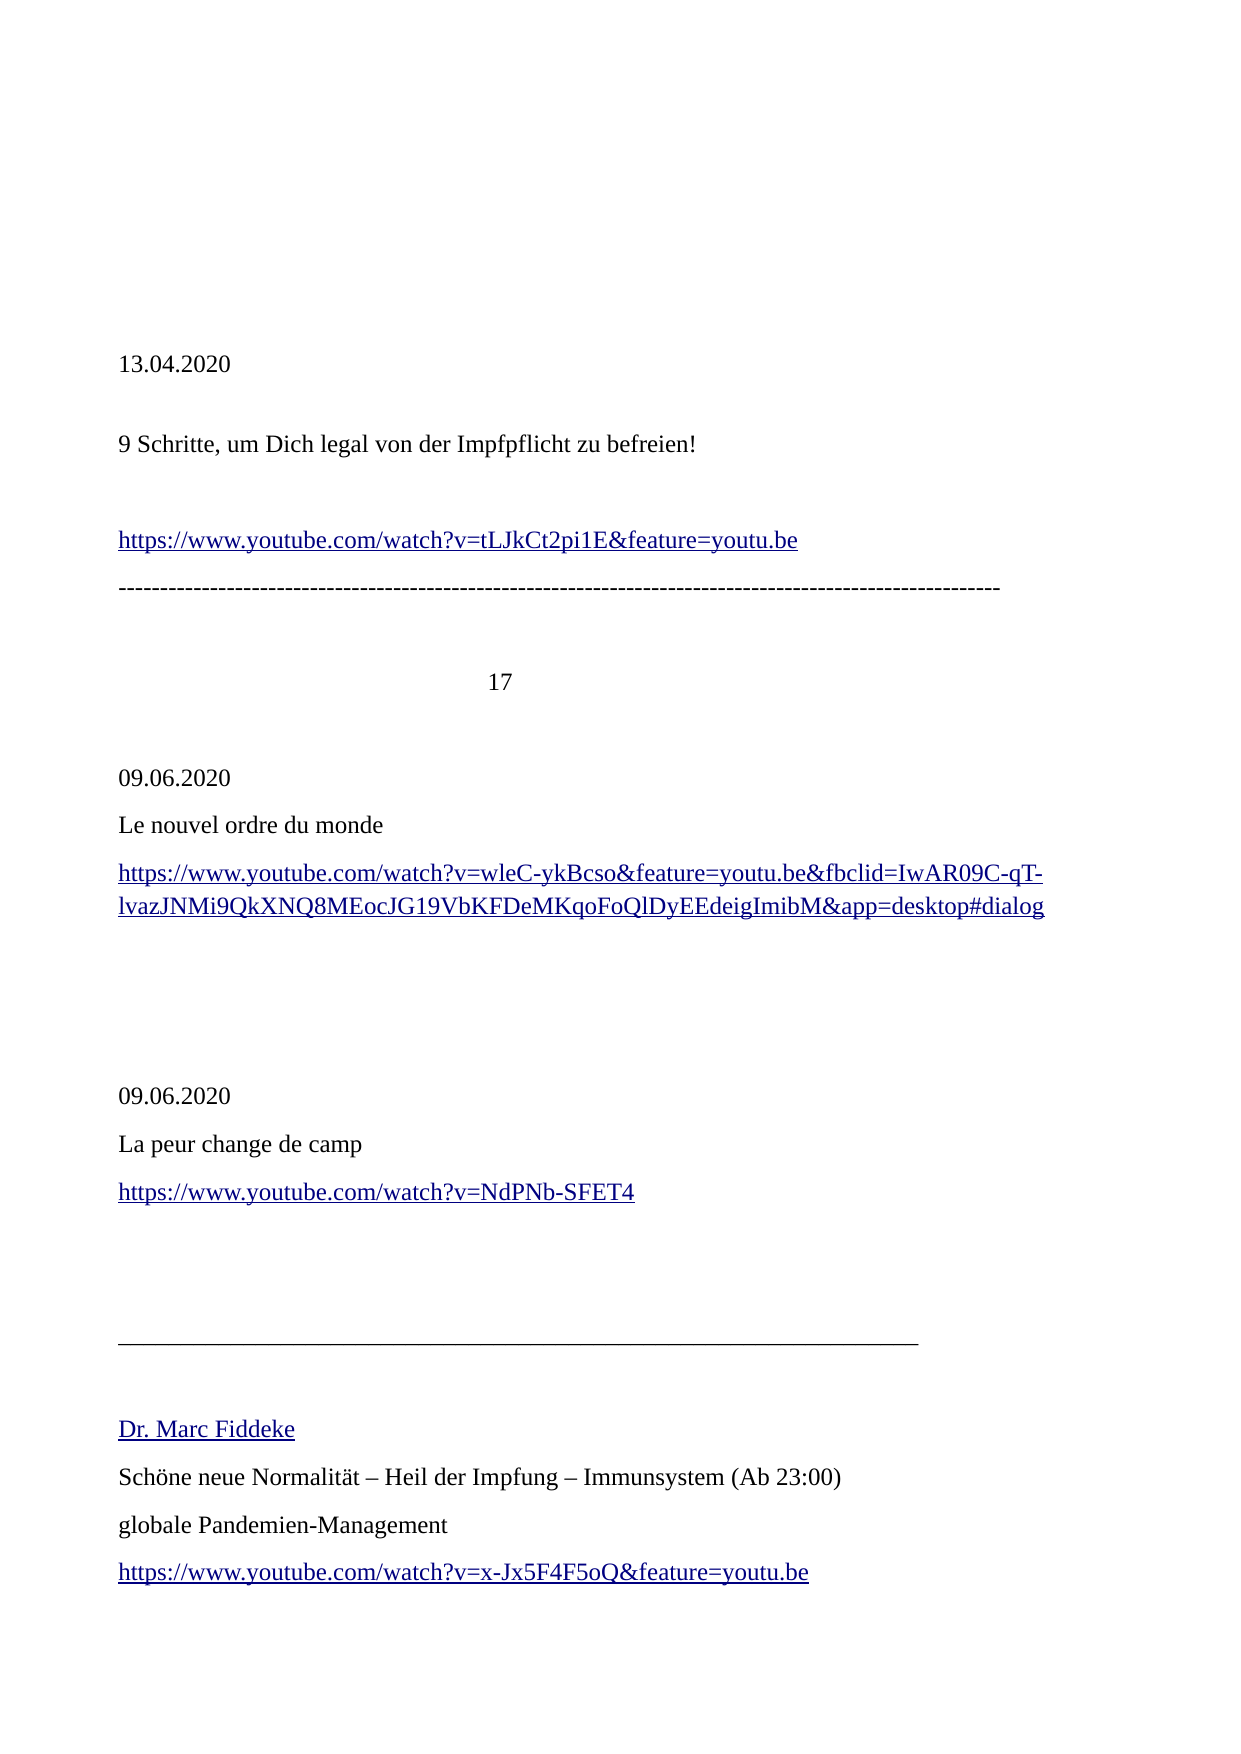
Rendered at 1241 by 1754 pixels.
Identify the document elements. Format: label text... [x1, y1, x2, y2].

text 13.04.2020 [118, 349, 1122, 378]
text Le nouvel ordre du monde [118, 810, 1122, 839]
text 09.06.2020 [118, 1081, 1122, 1110]
text ---------------------------------------------------------------------------------------------------------- [118, 572, 1122, 601]
text La peur change de camp [118, 1129, 1122, 1158]
text globale Pandemien-Management [118, 1510, 1122, 1538]
text https://www.youtube.com/watch?v=NdPNb-SFET4 [118, 1177, 1122, 1205]
text Schöne neue Normalität – Heil der Impfung – Immunsystem (Ab 23:00) [118, 1462, 1122, 1491]
text ________________________________________________________________ [118, 1319, 1122, 1348]
text https://www.youtube.com/watch?v=x-Jx5F4F5oQ&feature=youtu.be [118, 1557, 1122, 1586]
text 17 [118, 667, 1122, 696]
text Dr. Marc Fiddeke [118, 1414, 1122, 1443]
text 9 Schritte, um Dich legal von der Impfpflicht zu befreien! [118, 396, 1122, 458]
text https://www.youtube.com/watch?v=wleC-ykBcso&feature=youtu.be&fbclid=IwAR09C-qT-lvazJNMi9QkXNQ8MEocJG19VbKFDeMKqoFoQlDyEEdeigImibM&app=desktop#dialog [118, 858, 1122, 920]
text 09.06.2020 [118, 763, 1122, 791]
text https://www.youtube.com/watch?v=tLJkCt2pi1E&feature=youtu.be [118, 525, 1122, 553]
